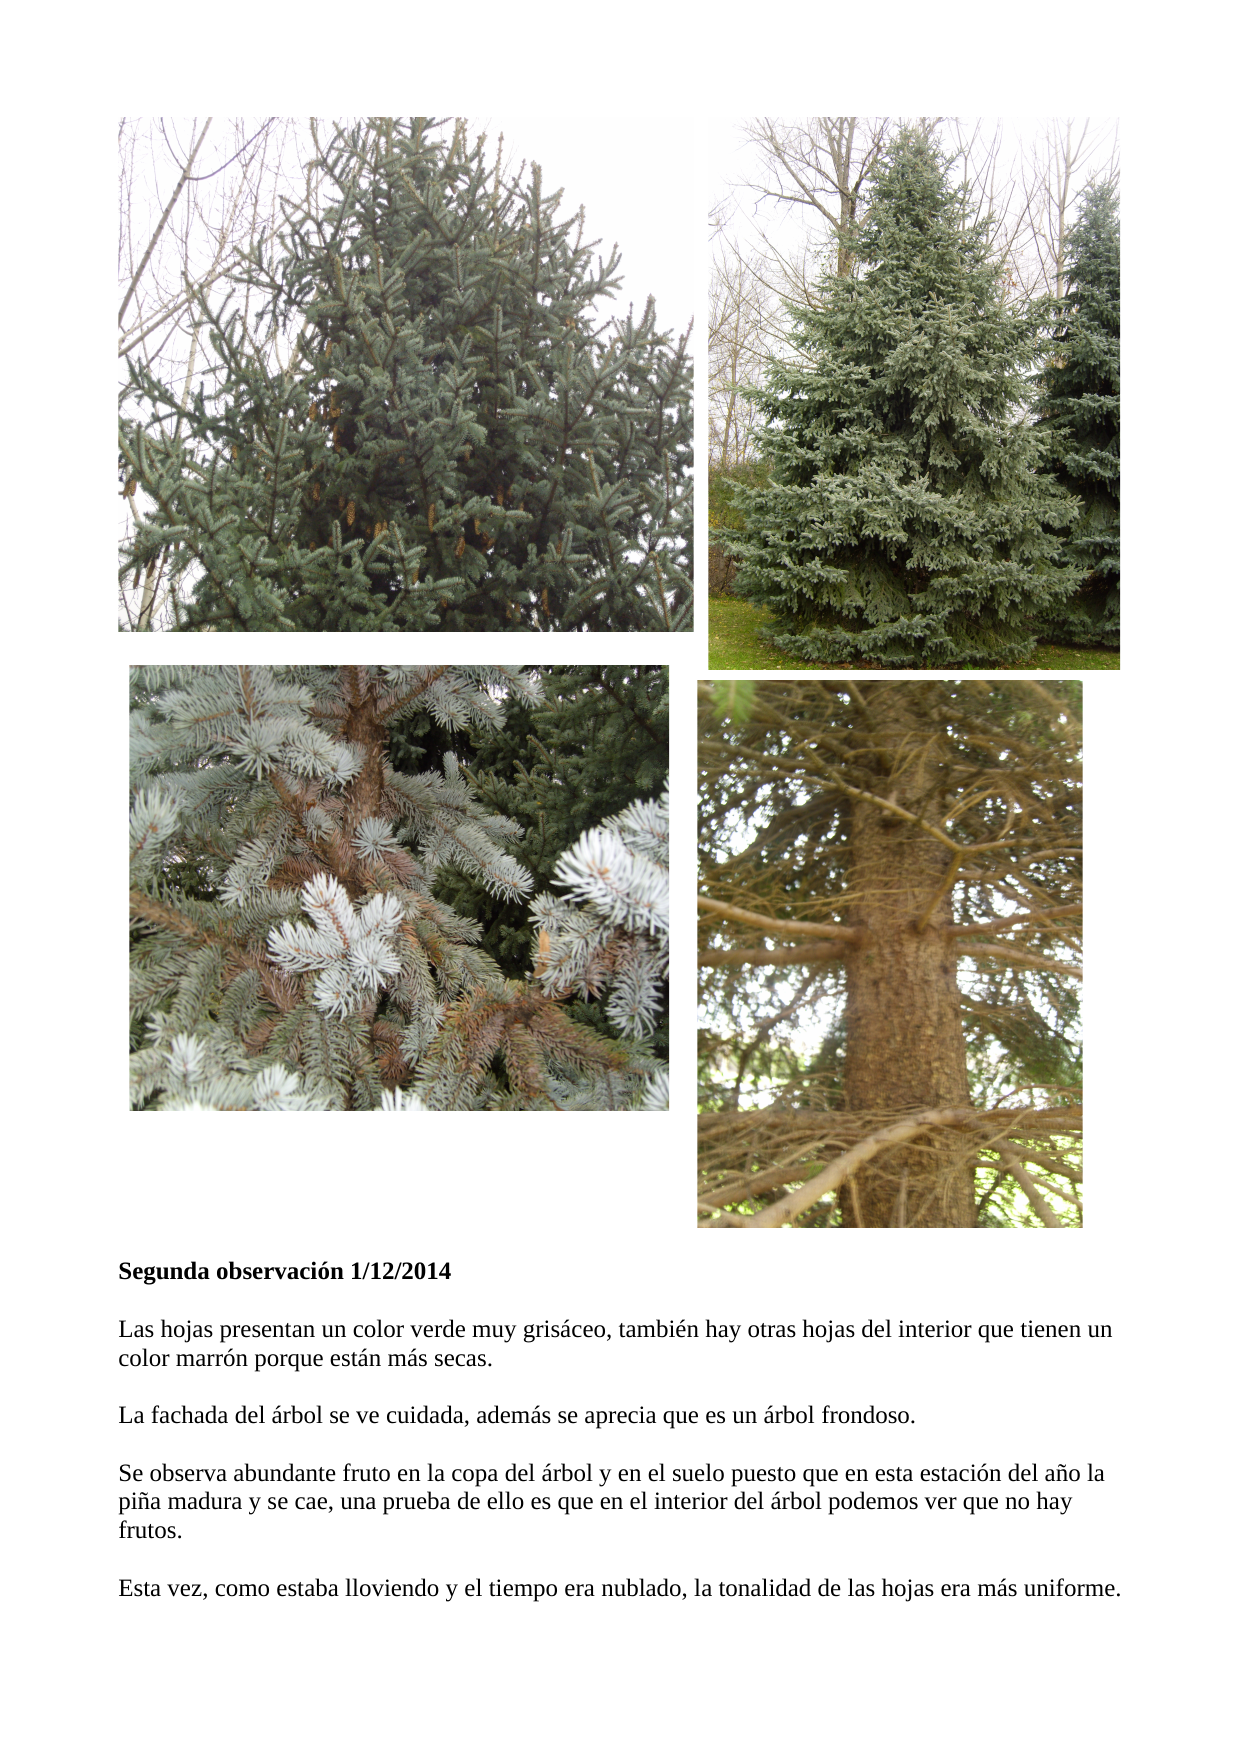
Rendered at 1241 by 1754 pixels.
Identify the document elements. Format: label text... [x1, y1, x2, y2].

picture [697, 680, 1083, 1228]
text Segunda observación 1/12/2014 [118, 1256, 1122, 1285]
text Esta vez, como estaba lloviendo y el tiempo era nublado, la tonalidad de las hojas era más uniforme. [118, 1573, 1122, 1601]
text Las hojas presentan un color verde muy grisáceo, también hay otras hojas del interior que tienen un color marrón porque están más secas. [118, 1314, 1122, 1371]
picture [129, 665, 670, 1111]
picture [118, 117, 694, 632]
text La fachada del árbol se ve cuidada, además se aprecia que es un árbol frondoso. [118, 1400, 1122, 1429]
picture [708, 117, 1121, 670]
text Se observa abundante fruto en la copa del árbol y en el suelo puesto que en esta estación del año la piña madura y se cae, una prueba de ello es que en el interior del árbol podemos ver que no hay frutos. [118, 1458, 1122, 1544]
